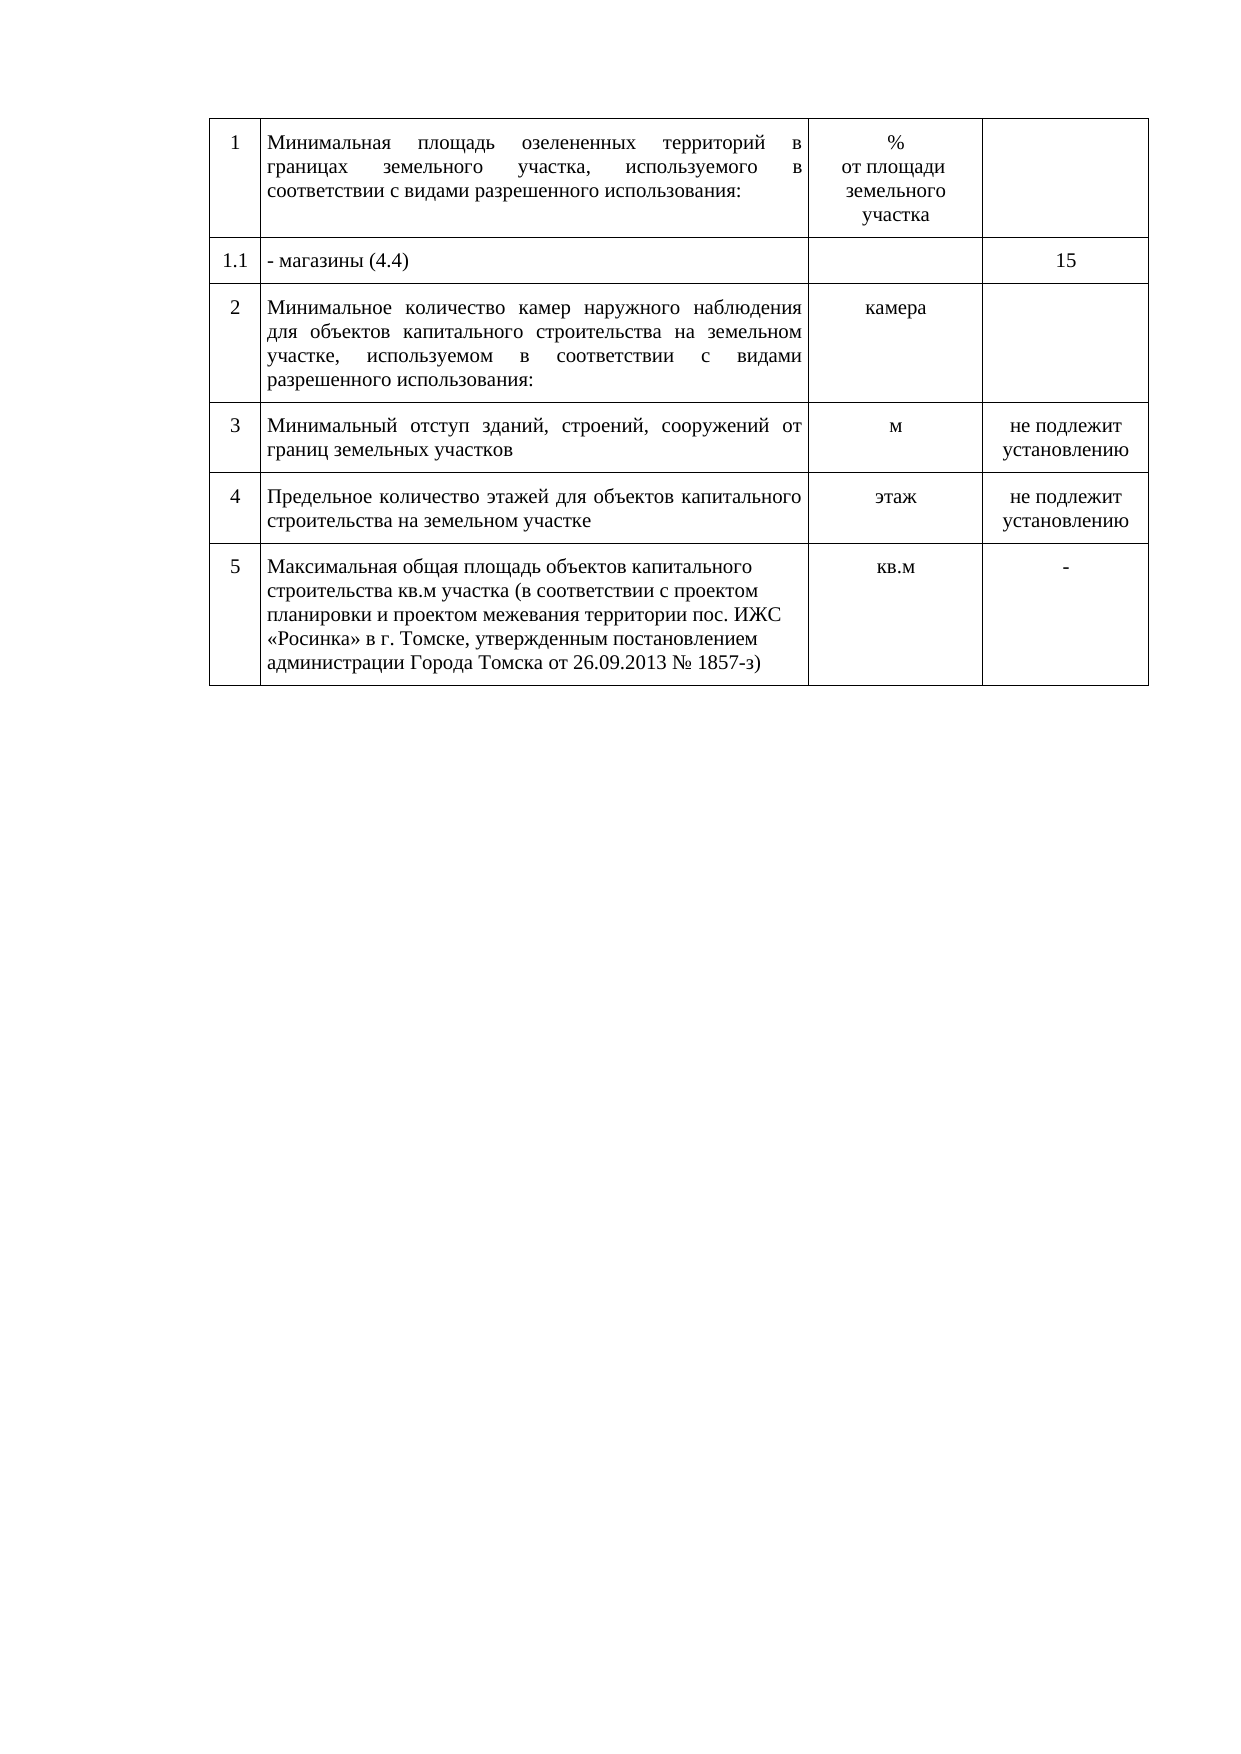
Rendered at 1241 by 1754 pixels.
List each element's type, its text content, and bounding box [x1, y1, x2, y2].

table_cell [983, 284, 1148, 402]
table_cell м [809, 403, 982, 472]
table_cell - магазины (4.4) [261, 238, 808, 283]
table_cell камера [809, 284, 982, 402]
table_cell [983, 119, 1148, 237]
table_cell 15 [983, 238, 1148, 283]
table_cell не подлежит установлению [983, 403, 1148, 472]
table_cell Максимальная общая площадь объектов капитального строительства кв.м участка (в соответствии с проектом планировки и проектом межевания территории пос. ИЖС «Росинка» в г. Томске, утвержденным постановлением администрации Города Томска от 26.09.2013 № 1857-з) [261, 544, 808, 685]
table_cell 5 [210, 544, 260, 685]
table_cell Минимальное количество камер наружного наблюдения для объектов капитального строительства на земельном участке, используемом в соответствии с видами разрешенного использования: [261, 284, 808, 402]
table_cell [809, 238, 982, 283]
table_cell 4 [210, 473, 260, 542]
table_cell Минимальная площадь озелененных территорий в границах земельного участка, используемого в соответствии с видами разрешенного использования: [261, 119, 808, 237]
table_cell этаж [809, 473, 982, 542]
table_cell 1 [210, 119, 260, 237]
table_cell - [983, 544, 1148, 685]
table_cell 2 [210, 284, 260, 402]
table_cell 1.1 [210, 238, 260, 283]
table_cell 3 [210, 403, 260, 472]
table_cell Предельное количество этажей для объектов капитального строительства на земельном участке [261, 473, 808, 542]
table_cell % от площади земельного участка [809, 119, 982, 237]
table_cell кв.м [809, 544, 982, 685]
table_cell не подлежит установлению [983, 473, 1148, 542]
table_cell Минимальный отступ зданий, строений, сооружений от границ земельных участков [261, 403, 808, 472]
